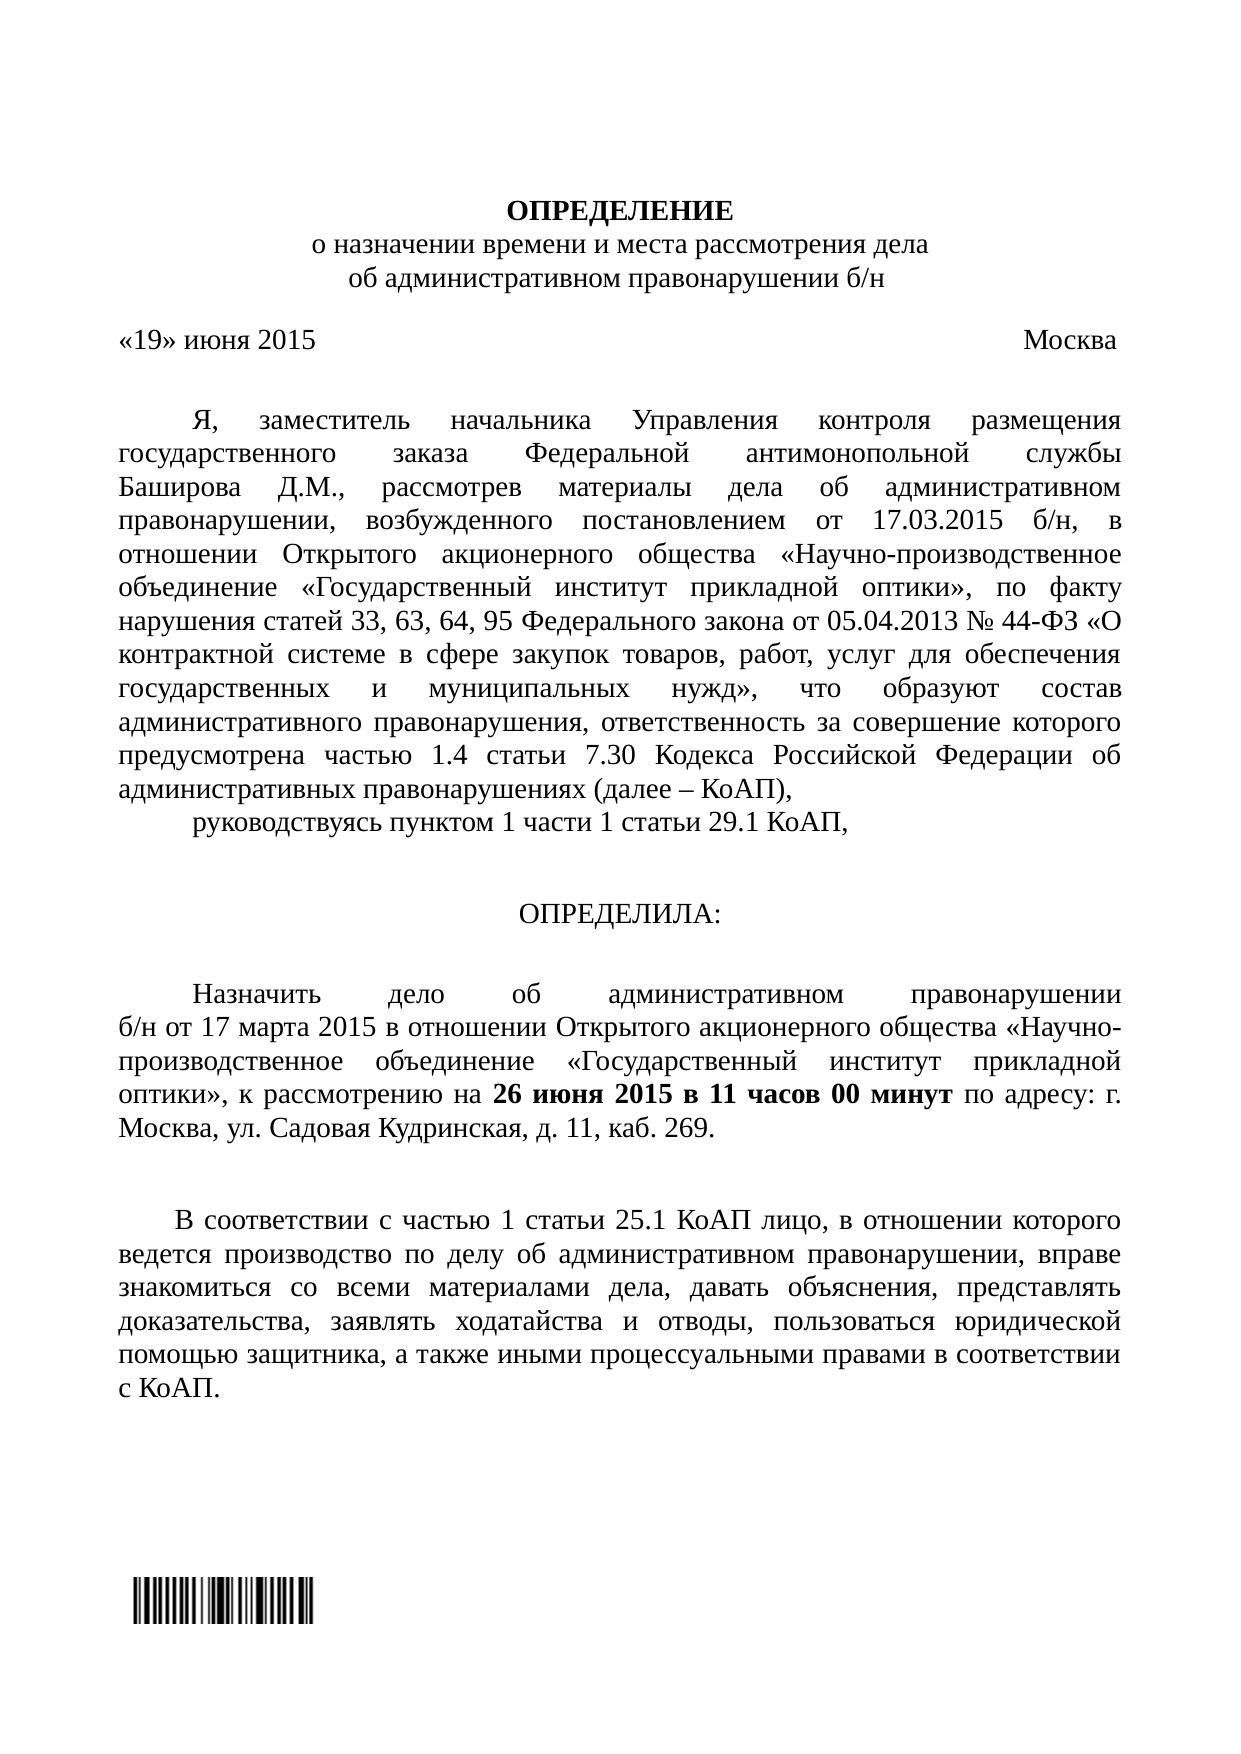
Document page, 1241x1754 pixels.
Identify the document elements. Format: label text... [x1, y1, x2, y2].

text Я, заместитель начальника Управления контроля размещения государственного заказа Федеральной антимонопольной службы Баширова Д.М., рассмотрев материалы дела об административном правонарушении, возбужденного постановлением от 17.03.2015 б/н, в отношении Открытого акционерного общества «Научно-производственное объединение «Государственный институт прикладной оптики», по факту нарушения статей 33, 63, 64, 95 Федерального закона от 05.04.2013 № 44-ФЗ «О контрактной системе в сфере закупок товаров, работ, услуг для обеспечения государственных и муниципальных нужд», что образуют состав административного правонарушения, ответственность за совершение которого предусмотрена частью 1.4 статьи 7.30 Кодекса Российской Федерации об административных правонарушениях (далее – КоАП), [118, 402, 1122, 804]
text Назначить дело об административном правонарушении б/н от 17 марта 2015 в отношении Открытого акционерного общества «Научно-производственное объединение «Государственный институт прикладной оптики», к рассмотрению на 26 июня 2015 в 11 часов 00 минут по адресу: г. Москва, ул. Садовая Кудринская, д. 11, каб. 269. [118, 976, 1122, 1144]
text о назначении времени и места рассмотрения дела [118, 226, 1122, 260]
text «19» июня 2015 Москва [118, 322, 1122, 356]
picture [118, 1577, 331, 1624]
text В соответствии с частью 1 статьи 25.1 КоАП лицо, в отношении которого ведется производство по делу об административном правонарушении, вправе знакомиться со всеми материалами дела, давать объяснения, представлять доказательства, заявлять ходатайства и отводы, пользоваться юридической помощью защитника, а также иными процессуальными правами в соответствии с КоАП. [118, 1202, 1122, 1403]
text руководствуясь пунктом 1 части 1 статьи 29.1 КоАП, [118, 804, 1122, 838]
subtitle ОПРЕДЕЛЕНИЕ [118, 193, 1122, 226]
text об административном правонарушении б/н [118, 260, 1122, 293]
text ОПРЕДЕЛИЛА: [118, 896, 1122, 930]
